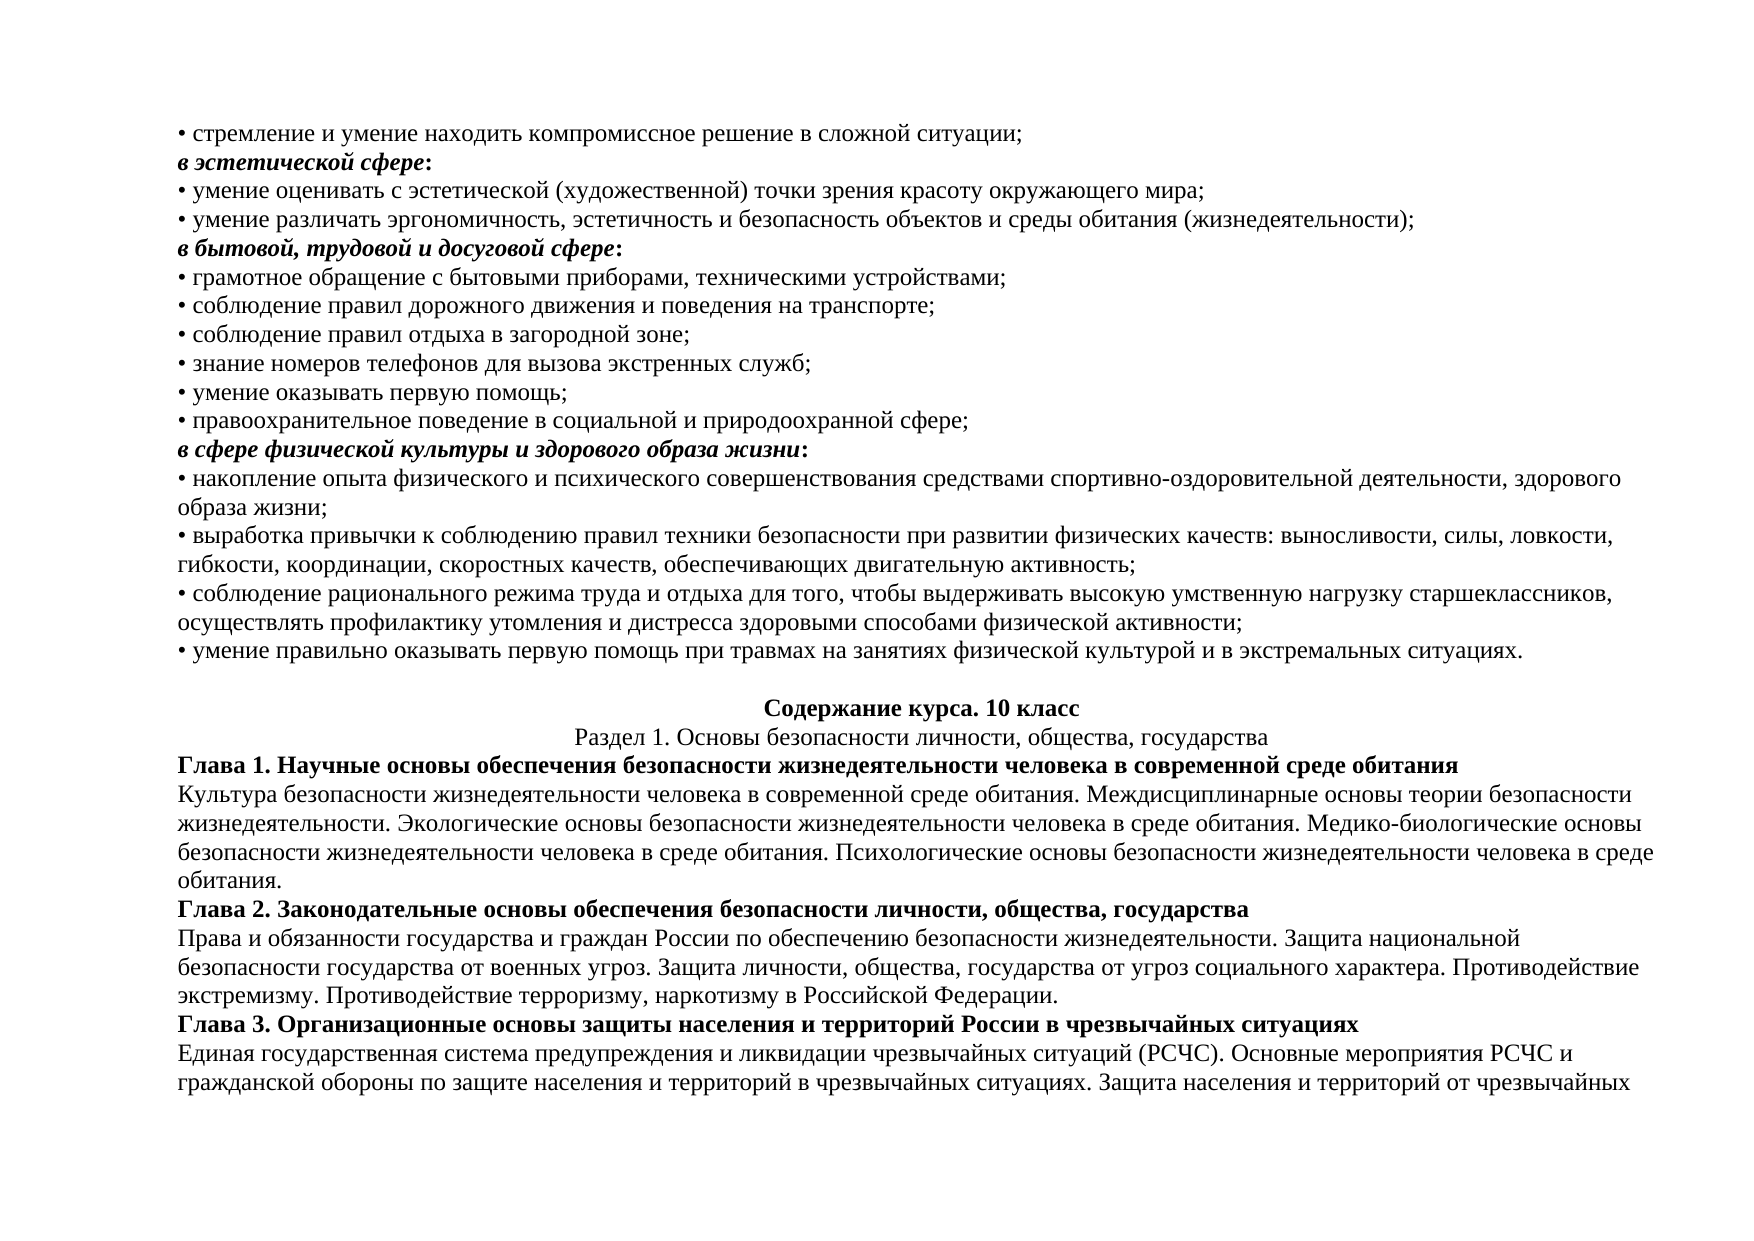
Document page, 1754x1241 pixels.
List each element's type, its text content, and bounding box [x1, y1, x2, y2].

text • выработка привычки к соблюдению правил техники безопасности при развитии физических качеств: выносливости, силы, ловкости, гибкости, координации, скоростных качеств, обеспечивающих двигательную активность; [177, 521, 1665, 578]
text • умение оказывать первую помощь; [177, 377, 1665, 406]
text Содержание курса. 10 класс [177, 693, 1665, 722]
text Глава 2. Законодательные основы обеспечения безопасности личности, общества, государства [177, 894, 1665, 923]
text Единая государственная система предупреждения и ликвидации чрезвычайных ситуаций (РСЧС). Основные мероприятия РСЧС и гражданской обороны по защите населения и территорий в чрезвычайных ситуациях. Защита населения и территорий от чрезвычайных [177, 1038, 1665, 1096]
text • грамотное обращение с бытовыми приборами, техническими устройствами; [177, 262, 1665, 291]
text • соблюдение рационального режима труда и отдыха для того, чтобы выдерживать высокую умственную нагрузку старшеклассников, осуществлять профилактику утомления и дистресса здоровыми способами физической активности; [177, 578, 1665, 636]
text • умение правильно оказывать первую помощь при травмах на занятиях физической культурой и в экстремальных ситуациях. [177, 636, 1665, 664]
text • накопление опыта физического и психического совершенствования средствами спортивно-оздоровительной деятельности, здорового образа жизни; [177, 463, 1665, 521]
text Культура безопасности жизнедеятельности человека в современной среде обитания. Междисциплинарные основы теории безопасности жизнедеятельности. Экологические основы безопасности жизнедеятельности человека в среде обитания. Медико-биологические основы безопасности жизнедеятельности человека в среде обитания. Психологические основы безопасности жизнедеятельности человека в среде обитания. [177, 779, 1665, 894]
text • правоохранительное поведение в социальной и природоохранной сфере; [177, 406, 1665, 434]
text • стремление и умение находить компромиссное решение в сложной ситуации; [177, 118, 1665, 147]
text в эстетической сфере: [177, 147, 1665, 176]
text Права и обязанности государства и граждан России по обеспечению безопасности жизнедеятельности. Защита национальной безопасности государства от военных угроз. Защита личности, общества, государства от угроз социального характера. Противодействие экстремизму. Противодействие терроризму, наркотизму в Российской Федерации. [177, 923, 1665, 1009]
text • соблюдение правил дорожного движения и поведения на транспорте; [177, 291, 1665, 319]
text • знание номеров телефонов для вызова экстренных служб; [177, 348, 1665, 377]
text Глава 3. Организационные основы защиты населения и территорий России в чрезвычайных ситуациях [177, 1009, 1665, 1038]
text Глава 1. Научные основы обеспечения безопасности жизнедеятельности человека в современной среде обитания [177, 751, 1665, 779]
text • умение различать эргономичность, эстетичность и безопасность объектов и среды обитания (жизнедеятельности); [177, 204, 1665, 233]
text • соблюдение правил отдыха в загородной зоне; [177, 319, 1665, 348]
text в бытовой, трудовой и досуговой сфере: [177, 233, 1665, 262]
text в сфере физической культуры и здорового образа жизни: [177, 434, 1665, 463]
text • умение оценивать с эстетической (художественной) точки зрения красоту окружающего мира; [177, 176, 1665, 204]
text Раздел 1. Основы безопасности личности, общества, государства [177, 722, 1665, 751]
